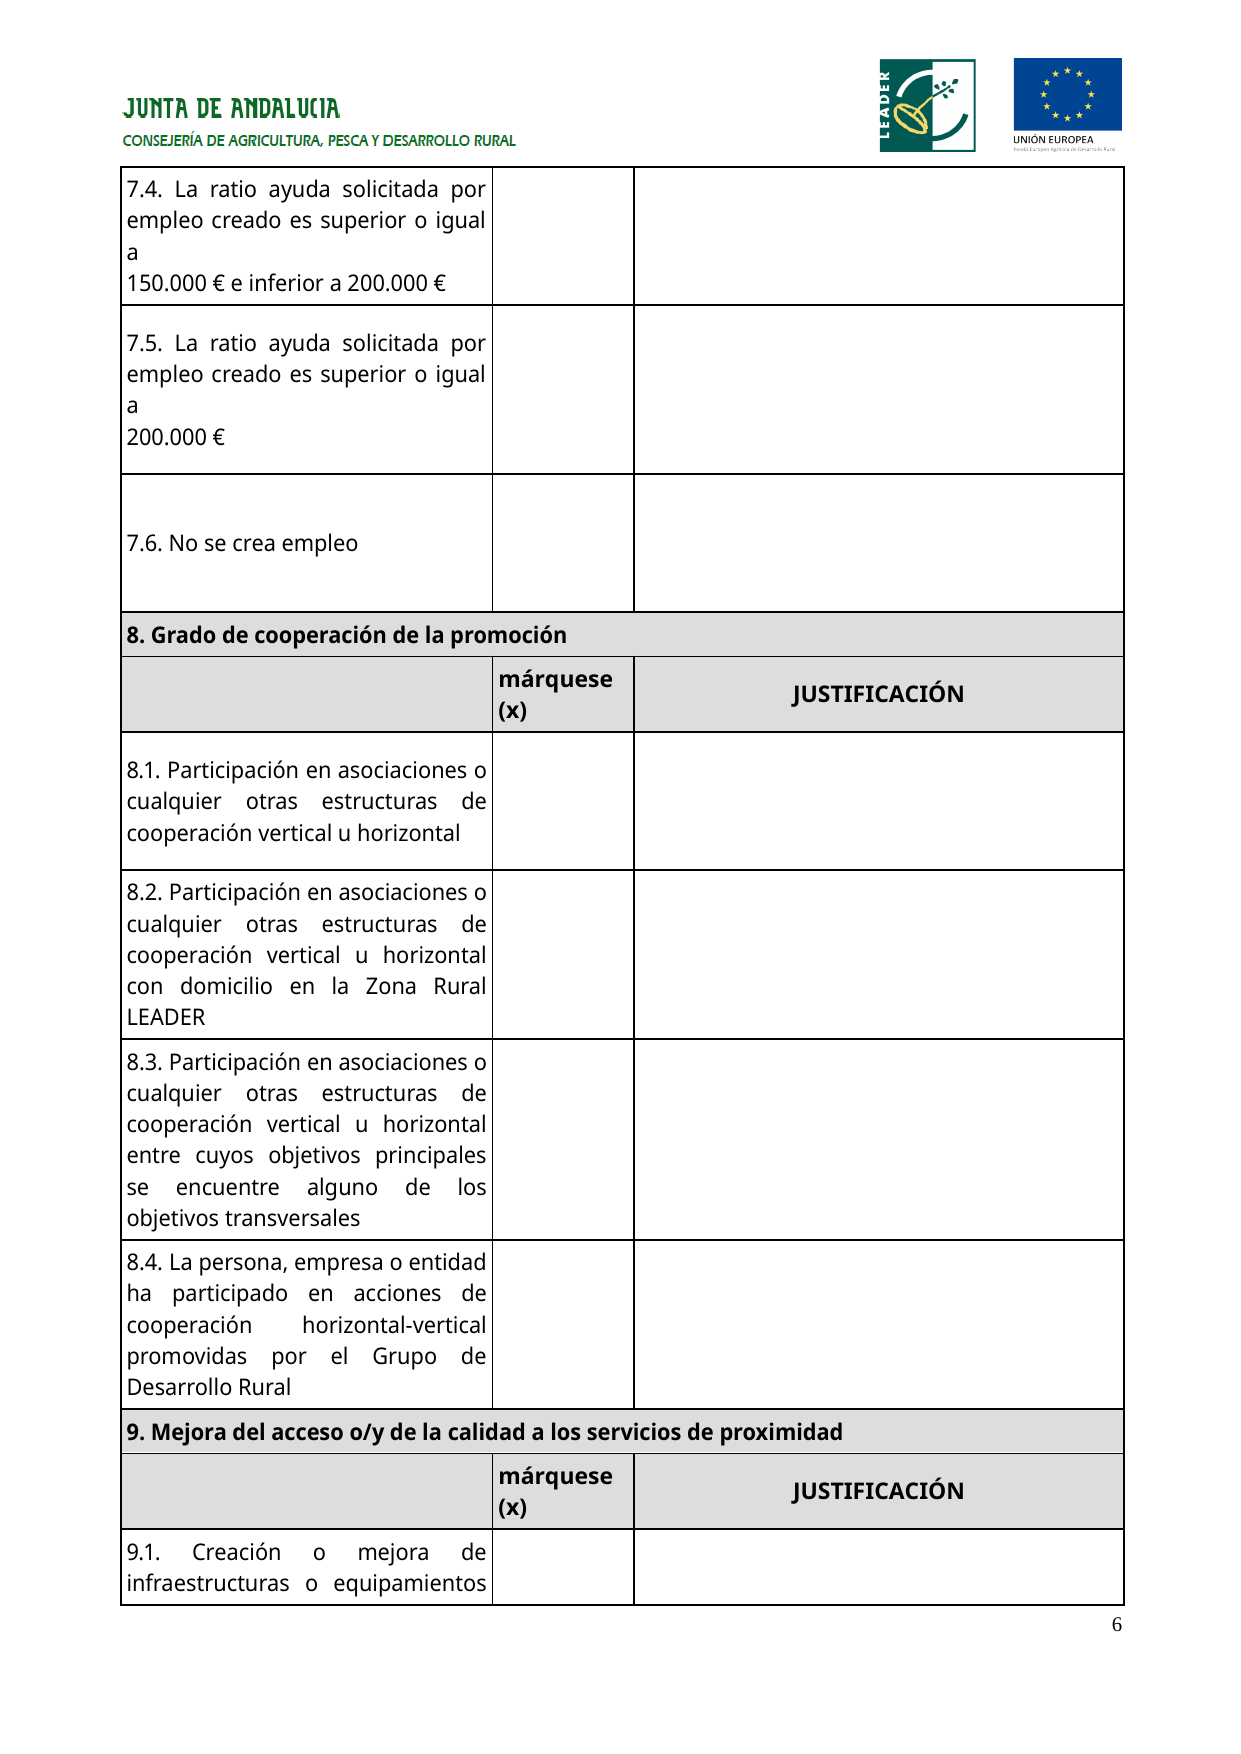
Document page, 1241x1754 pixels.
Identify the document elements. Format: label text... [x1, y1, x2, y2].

table_cell [635, 871, 1123, 1038]
table_cell [493, 475, 633, 611]
table_cell [493, 1530, 633, 1604]
table_cell JUSTIFICACIÓN [635, 1454, 1123, 1528]
table_cell [493, 733, 633, 869]
table_cell [493, 168, 633, 304]
table_cell [493, 1040, 633, 1239]
table_cell [635, 733, 1123, 869]
table_cell 8. Grado de cooperación de la promoción [122, 613, 1123, 656]
table_cell [493, 1241, 633, 1408]
table_cell 9. Mejora del acceso o/y de la calidad a los servicios de proximidad [122, 1410, 1123, 1452]
picture [122, 94, 521, 149]
table_cell 8.2. Participación en asociaciones o cualquier otras estructuras de cooperación vertical u horizontal con domicilio en la Zona Rural LEADER [122, 871, 492, 1038]
table_cell 7.6. No se crea empleo [122, 475, 492, 611]
table_cell [493, 306, 633, 473]
table_cell [635, 1040, 1123, 1239]
table_cell JUSTIFICACIÓN [635, 657, 1123, 731]
table_cell 7.5. La ratio ayuda solicitada por empleo creado es superior o igual a 200.000 € [122, 306, 492, 473]
table_cell márquese (x) [493, 1454, 633, 1528]
table_cell [635, 1241, 1123, 1408]
table_cell [635, 1530, 1123, 1604]
table_cell [122, 1454, 492, 1528]
table_cell [493, 871, 633, 1038]
table_cell 8.3. Participación en asociaciones o cualquier otras estructuras de cooperación vertical u horizontal entre cuyos objetivos principales se encuentre alguno de los objetivos transversales [122, 1040, 492, 1239]
table_cell 8.1. Participación en asociaciones o cualquier otras estructuras de cooperación vertical u horizontal [122, 733, 492, 869]
table_cell 8.4. La persona, empresa o entidad ha participado en acciones de cooperación horizontal-vertical promovidas por el Grupo de Desarrollo Rural [122, 1241, 492, 1408]
table_cell 9.1. Creación o mejora de infraestructuras o equipamientos [122, 1530, 492, 1604]
table_cell [122, 657, 492, 731]
table_cell [635, 475, 1123, 611]
picture [1013, 58, 1122, 152]
table_cell [635, 306, 1123, 473]
table_cell 7.4. La ratio ayuda solicitada por empleo creado es superior o igual a 150.000 € e inferior a 200.000 € [122, 168, 492, 304]
table_cell márquese (x) [493, 657, 633, 731]
table_cell [635, 168, 1123, 304]
